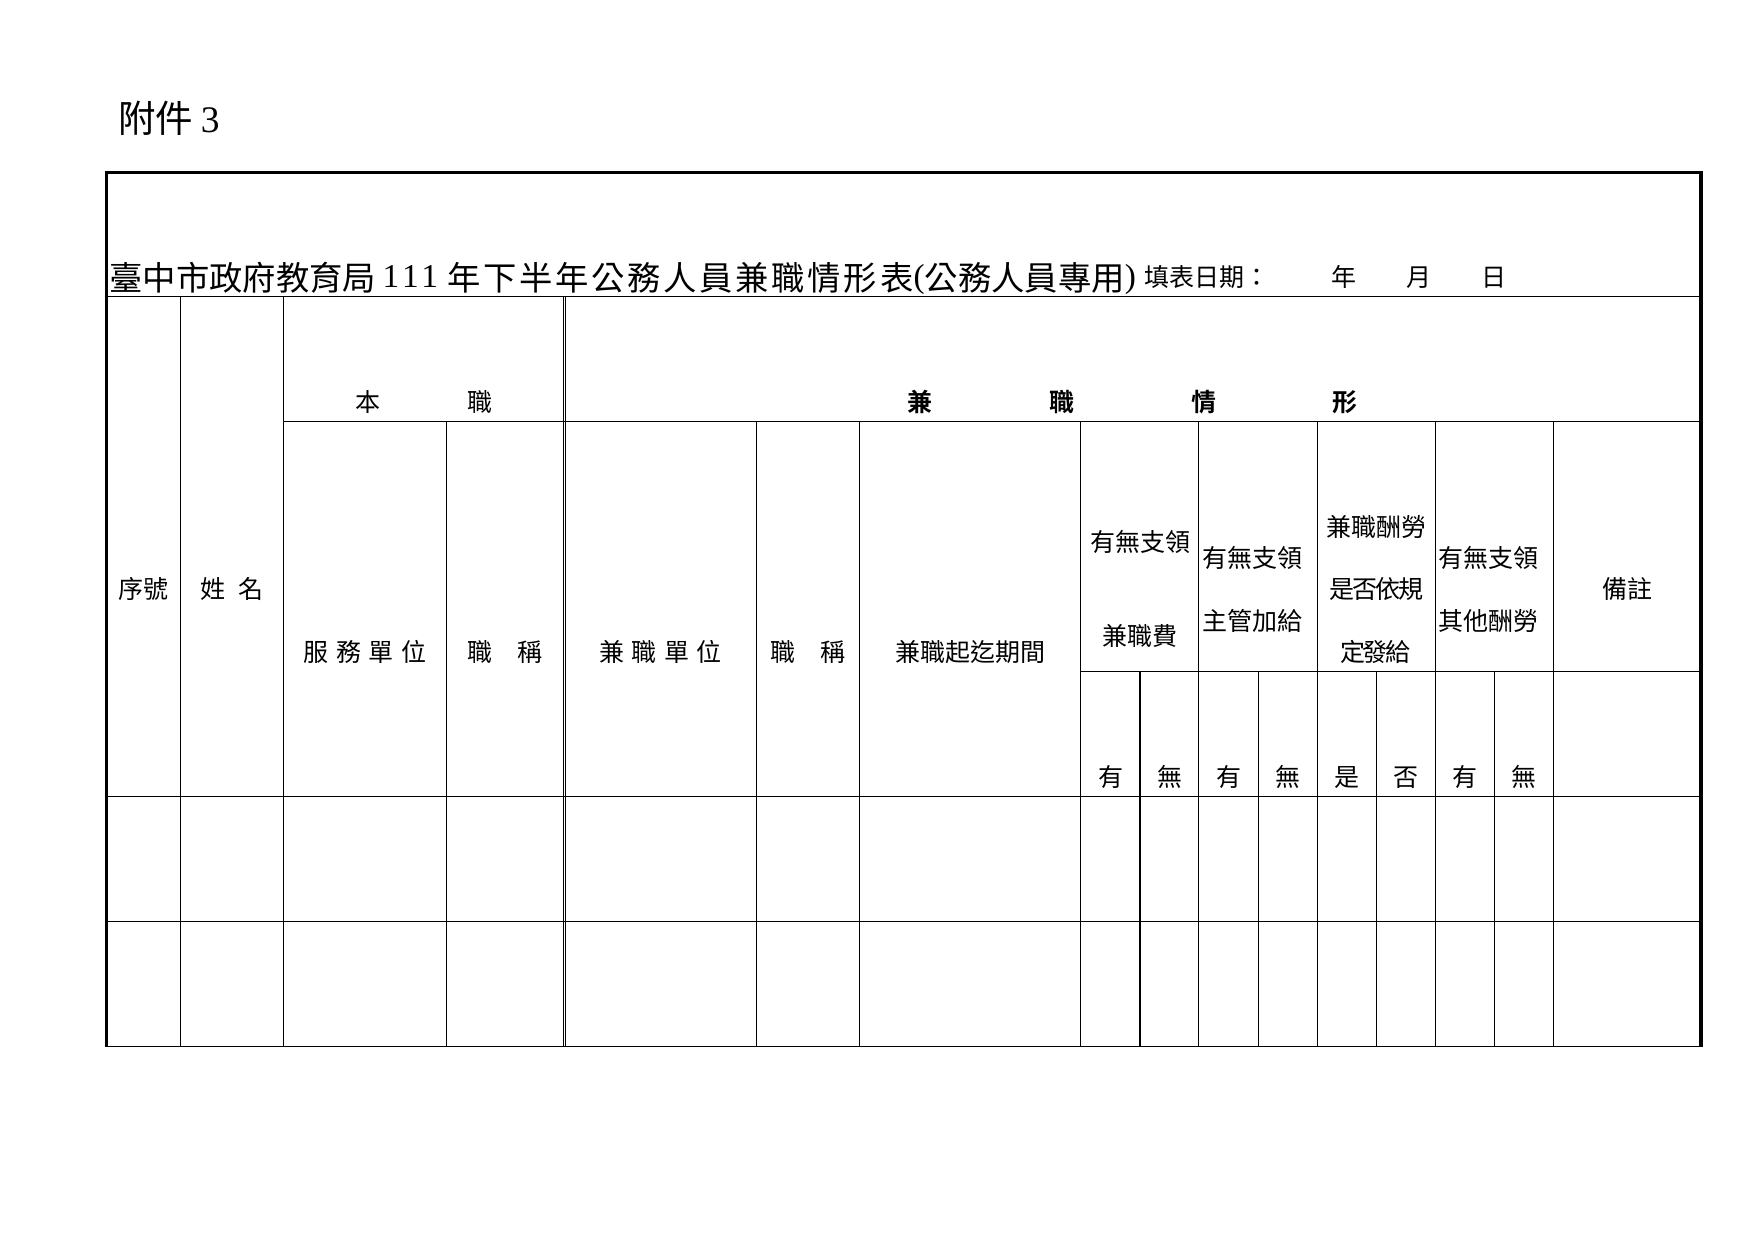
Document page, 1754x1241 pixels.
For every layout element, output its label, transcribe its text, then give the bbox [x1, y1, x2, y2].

table_cell 兼職情形 [566, 297, 1699, 421]
table_cell 兼職酬勞是否依規定發給 [1318, 422, 1435, 671]
table_header 臺中市政府教育局111年下半年公務人員兼職情形表(公務人員專用) 填表日期： 年 月 日 [108, 174, 1699, 296]
table_cell 序號 [108, 297, 180, 796]
table_cell 職稱 [447, 422, 563, 796]
table_cell [860, 922, 1080, 1046]
table_cell [1377, 797, 1435, 921]
table_cell [1436, 922, 1494, 1046]
table_cell 本職 [284, 297, 563, 421]
table_cell [447, 922, 563, 1046]
table_cell [1259, 922, 1317, 1046]
table_cell [447, 797, 563, 921]
table_cell 有 [1199, 672, 1258, 796]
table_cell 有無支領 其他酬勞 [1436, 422, 1553, 671]
table_cell 兼職起迄期間 [860, 422, 1080, 796]
table_cell 服務單位 [284, 422, 446, 796]
table_cell [1554, 922, 1699, 1046]
table_cell [1554, 797, 1699, 921]
table_cell [1199, 797, 1258, 921]
table_cell 有無支領主管加給 [1199, 422, 1317, 671]
table_cell 兼職單位 [566, 422, 756, 796]
table_cell [1377, 922, 1435, 1046]
table_cell [1081, 797, 1139, 921]
table_cell 職稱 [757, 422, 859, 796]
table_cell [284, 922, 446, 1046]
table_cell [566, 797, 756, 921]
table_cell 否 [1377, 672, 1435, 796]
table_cell [108, 922, 180, 1046]
table_cell [1554, 672, 1699, 796]
table_cell [860, 797, 1080, 921]
table_cell 有 [1081, 672, 1139, 796]
table_cell [1141, 922, 1198, 1046]
table_cell [1318, 922, 1376, 1046]
table_cell 有 [1436, 672, 1494, 796]
table_cell 無 [1259, 672, 1317, 796]
table_cell [1141, 797, 1198, 921]
table_cell [1436, 797, 1494, 921]
table_cell [181, 797, 283, 921]
table_cell [1495, 797, 1553, 921]
table_cell [566, 922, 756, 1046]
table_cell [757, 922, 859, 1046]
table_cell 姓名 [181, 297, 283, 796]
table_cell [284, 797, 446, 921]
table_cell 無 [1141, 672, 1198, 796]
table_cell [1081, 922, 1139, 1046]
table_cell [1318, 797, 1376, 921]
table_cell [1199, 922, 1258, 1046]
table_cell 是 [1318, 672, 1376, 796]
table_cell [1495, 922, 1553, 1046]
table_cell [181, 922, 283, 1046]
table_cell [757, 797, 859, 921]
table_cell [108, 797, 180, 921]
table_cell [1259, 797, 1317, 921]
table_cell 無 [1495, 672, 1553, 796]
table_cell 有無支領 兼職費 [1081, 422, 1198, 671]
table_cell 備註 [1554, 422, 1699, 671]
